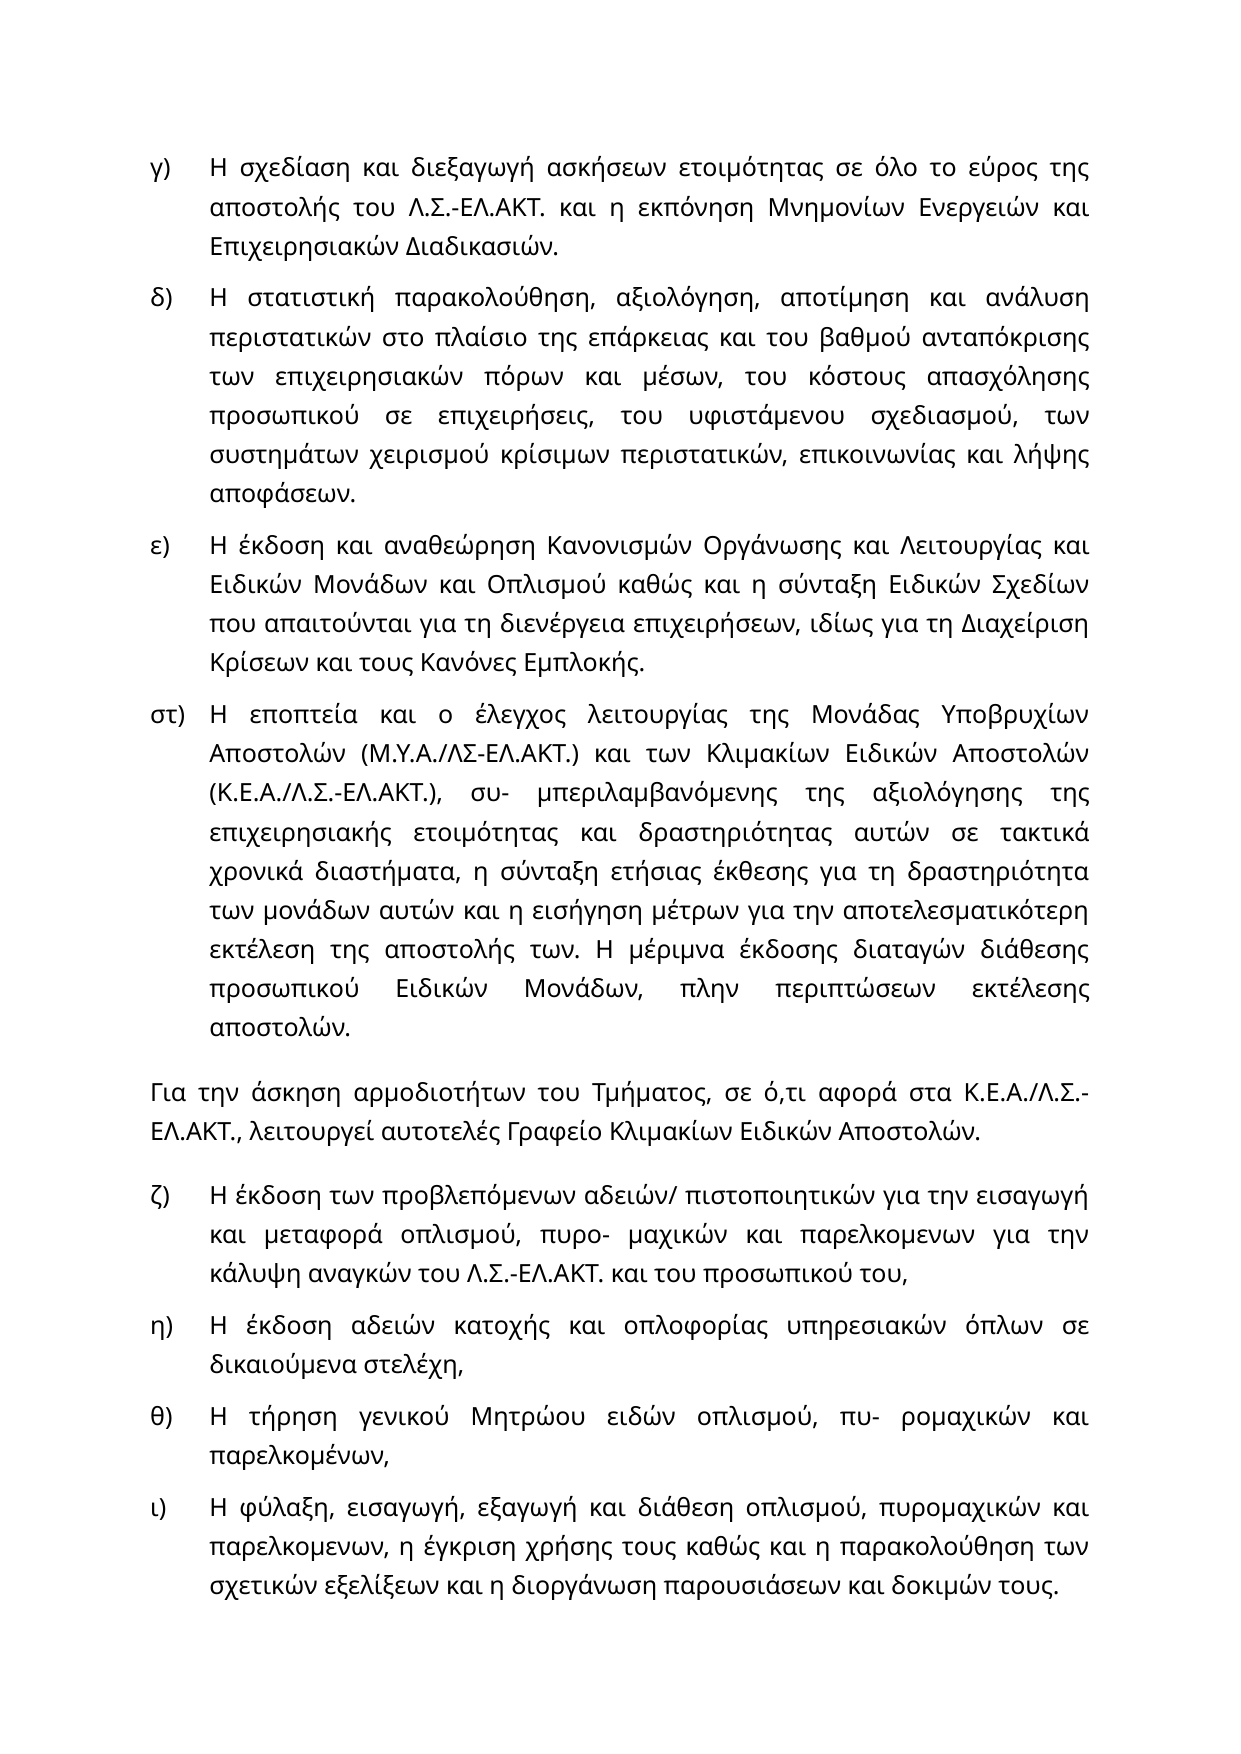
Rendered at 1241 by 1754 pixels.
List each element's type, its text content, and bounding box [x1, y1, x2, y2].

list η) Η έκδοση αδειών κατοχής και οπλοφορίας υπηρεσιακών όπλων σε δικαιούμενα στελέχη, [150, 1307, 1090, 1381]
list δ) Η στατιστική παρακολούθηση, αξιολόγηση, αποτίμηση και ανάλυση περιστατικών στο πλαίσιο της επάρκειας και του βαθμού ανταπόκρισης των επιχειρησιακών πόρων και μέσων, του κόστους απασχόλησης προσωπικού σε επιχειρήσεις, του υφιστάμενου σχεδιασμού, των συστημάτων χειρισμού κρίσιμων περιστατικών, επικοινωνίας και λήψης αποφάσεων. [150, 280, 1090, 510]
list ε) Η έκδοση και αναθεώρηση Κανονισμών Οργάνωσης και Λειτουργίας και Ειδικών Μονάδων και Οπλισμού καθώς και η σύνταξη Ειδικών Σχεδίων που απαιτούνται για τη διενέργεια επιχειρήσεων, ιδίως για τη Διαχείριση Κρίσεων και τους Κανόνες Εμπλοκής. [150, 527, 1090, 679]
text Για την άσκηση αρμοδιοτήτων του Τμήματος, σε ό,τι αφορά στα Κ.Ε.Α./Λ.Σ.-ΕΛ.ΑΚΤ., λειτουργεί αυτοτελές Γραφείο Κλιμακίων Ειδικών Αποστολών. [150, 1074, 1090, 1147]
list θ) Η τήρηση γενικού Μητρώου ειδών οπλισμού, πυ- ρομαχικών και παρελκομένων, [150, 1398, 1090, 1472]
list ι) Η φύλαξη, εισαγωγή, εξαγωγή και διάθεση οπλισμού, πυρομαχικών και παρελκομενων, η έγκριση χρήσης τους καθώς και η παρακολούθηση των σχετικών εξελίξεων και η διοργάνωση παρουσιάσεων και δοκιμών τους. [150, 1489, 1090, 1602]
list στ) Η εποπτεία και ο έλεγχος λειτουργίας της Μονάδας Υποβρυχίων Αποστολών (Μ.Υ.Α./ΛΣ-ΕΛ.ΑΚΤ.) και των Κλιμακίων Ειδικών Αποστολών (Κ.Ε.Α./Λ.Σ.-ΕΛ.ΑΚΤ.), συ- μπεριλαμβανόμενης της αξιολόγησης της επιχειρησιακής ετοιμότητας και δραστηριότητας αυτών σε τακτικά χρονικά διαστήματα, η σύνταξη ετήσιας έκθεσης για τη δραστηριότητα των μονάδων αυτών και η εισήγηση μέτρων για την αποτελεσματικότερη εκτέλεση της αποστολής των. Η μέριμνα έκδοσης διαταγών διάθεσης προσωπικού Ειδικών Μονάδων, πλην περιπτώσεων εκτέλεσης αποστολών. [150, 697, 1090, 1044]
list γ) Η σχεδίαση και διεξαγωγή ασκήσεων ετοιμότητας σε όλο το εύρος της αποστολής του Λ.Σ.-ΕΛ.ΑΚΤ. και η εκπόνηση Μνημονίων Ενεργειών και Επιχειρησιακών Διαδικασιών. [150, 150, 1090, 262]
list ζ) Η έκδοση των προβλεπόμενων αδειών/ πιστοποιητικών για την εισαγωγή και μεταφορά οπλισμού, πυρο- μαχικών και παρελκομενων για την κάλυψη αναγκών του Λ.Σ.-ΕΛ.ΑΚΤ. και του προσωπικού του, [150, 1177, 1090, 1290]
